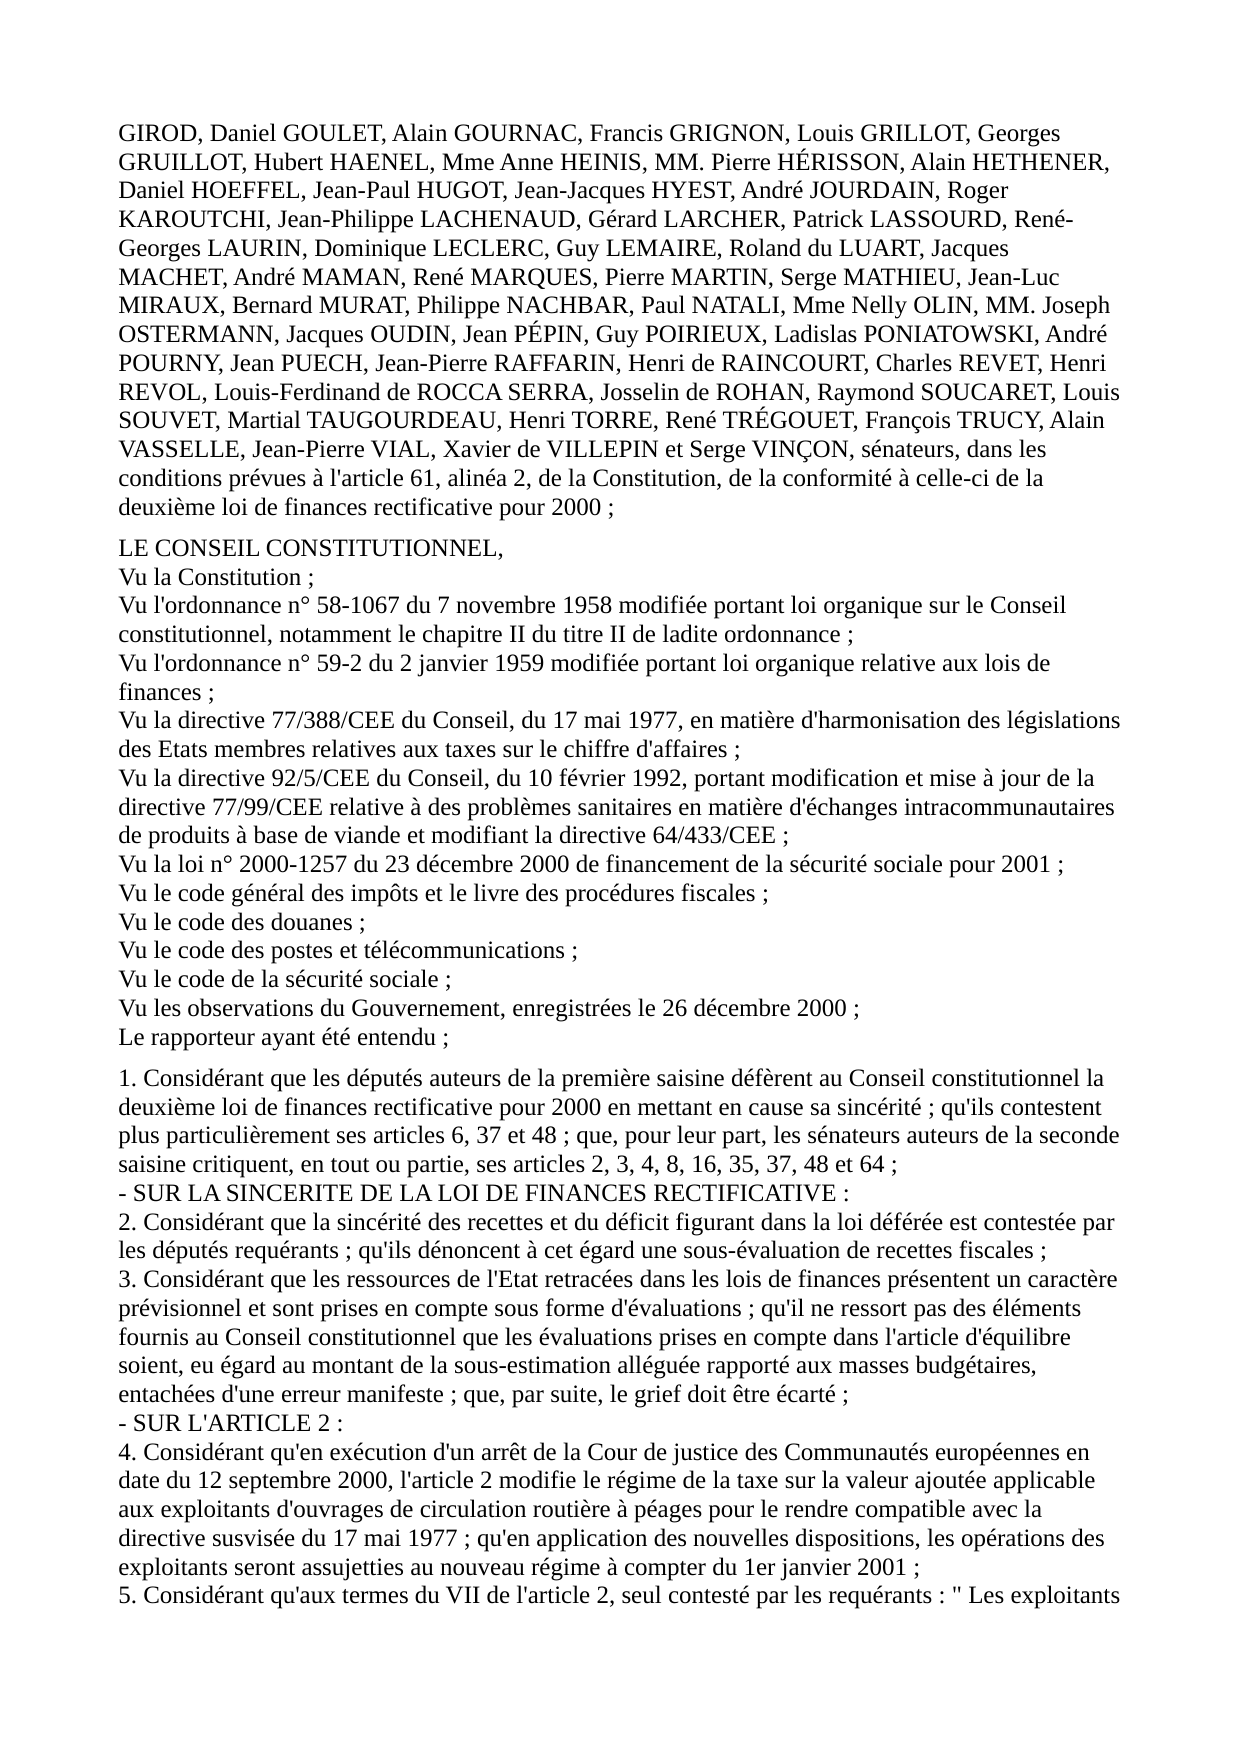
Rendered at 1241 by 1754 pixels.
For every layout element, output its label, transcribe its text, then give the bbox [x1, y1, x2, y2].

text GIROD, Daniel GOULET, Alain GOURNAC, Francis GRIGNON, Louis GRILLOT, Georges GRUILLOT, Hubert HAENEL, Mme Anne HEINIS, MM. Pierre HÉRISSON, Alain HETHENER, Daniel HOEFFEL, Jean-Paul HUGOT, Jean-Jacques HYEST, André JOURDAIN, Roger KAROUTCHI, Jean-Philippe LACHENAUD, Gérard LARCHER, Patrick LASSOURD, René-Georges LAURIN, Dominique LECLERC, Guy LEMAIRE, Roland du LUART, Jacques MACHET, André MAMAN, René MARQUES, Pierre MARTIN, Serge MATHIEU, Jean-Luc MIRAUX, Bernard MURAT, Philippe NACHBAR, Paul NATALI, Mme Nelly OLIN, MM. Joseph OSTERMANN, Jacques OUDIN, Jean PÉPIN, Guy POIRIEUX, Ladislas PONIATOWSKI, André POURNY, Jean PUECH, Jean-Pierre RAFFARIN, Henri de RAINCOURT, Charles REVET, Henri REVOL, Louis-Ferdinand de ROCCA SERRA, Josselin de ROHAN, Raymond SOUCARET, Louis SOUVET, Martial TAUGOURDEAU, Henri TORRE, René TRÉGOUET, François TRUCY, Alain VASSELLE, Jean-Pierre VIAL, Xavier de VILLEPIN et Serge VINÇON, sénateurs, dans les conditions prévues à l'article 61, alinéa 2, de la Constitution, de la conformité à celle-ci de la deuxième loi de finances rectificative pour 2000 ; [118, 118, 1122, 521]
text LE CONSEIL CONSTITUTIONNEL, Vu la Constitution ; Vu l'ordonnance n° 58-1067 du 7 novembre 1958 modifiée portant loi organique sur le Conseil constitutionnel, notamment le chapitre II du titre II de ladite ordonnance ; Vu l'ordonnance n° 59-2 du 2 janvier 1959 modifiée portant loi organique relative aux lois de finances ; Vu la directive 77/388/CEE du Conseil, du 17 mai 1977, en matière d'harmonisation des législations des Etats membres relatives aux taxes sur le chiffre d'affaires ; Vu la directive 92/5/CEE du Conseil, du 10 février 1992, portant modification et mise à jour de la directive 77/99/CEE relative à des problèmes sanitaires en matière d'échanges intracommunautaires de produits à base de viande et modifiant la directive 64/433/CEE ; Vu la loi n° 2000-1257 du 23 décembre 2000 de financement de la sécurité sociale pour 2001 ; Vu le code général des impôts et le livre des procédures fiscales ; Vu le code des douanes ; Vu le code des postes et télécommunications ; Vu le code de la sécurité sociale ; Vu les observations du Gouvernement, enregistrées le 26 décembre 2000 ; Le rapporteur ayant été entendu ; [118, 533, 1122, 1051]
text 1. Considérant que les députés auteurs de la première saisine défèrent au Conseil constitutionnel la deuxième loi de finances rectificative pour 2000 en mettant en cause sa sincérité ; qu'ils contestent plus particulièrement ses articles 6, 37 et 48 ; que, pour leur part, les sénateurs auteurs de la seconde saisine critiquent, en tout ou partie, ses articles 2, 3, 4, 8, 16, 35, 37, 48 et 64 ; - SUR LA SINCERITE DE LA LOI DE FINANCES RECTIFICATIVE : 2. Considérant que la sincérité des recettes et du déficit figurant dans la loi déférée est contestée par les députés requérants ; qu'ils dénoncent à cet égard une sous-évaluation de recettes fiscales ; 3. Considérant que les ressources de l'Etat retracées dans les lois de finances présentent un caractère prévisionnel et sont prises en compte sous forme d'évaluations ; qu'il ne ressort pas des éléments fournis au Conseil constitutionnel que les évaluations prises en compte dans l'article d'équilibre soient, eu égard au montant de la sous-estimation alléguée rapporté aux masses budgétaires, entachées d'une erreur manifeste ; que, par suite, le grief doit être écarté ; - SUR L'ARTICLE 2 : 4. Considérant qu'en exécution d'un arrêt de la Cour de justice des Communautés européennes en date du 12 septembre 2000, l'article 2 modifie le régime de la taxe sur la valeur ajoutée applicable aux exploitants d'ouvrages de circulation routière à péages pour le rendre compatible avec la directive susvisée du 17 mai 1977 ; qu'en application des nouvelles dispositions, les opérations des exploitants seront assujetties au nouveau régime à compter du 1er janvier 2001 ; 5. Considérant qu'aux termes du VII de l'article 2, seul contesté par les requérants : " Les exploitants [118, 1063, 1122, 1609]
